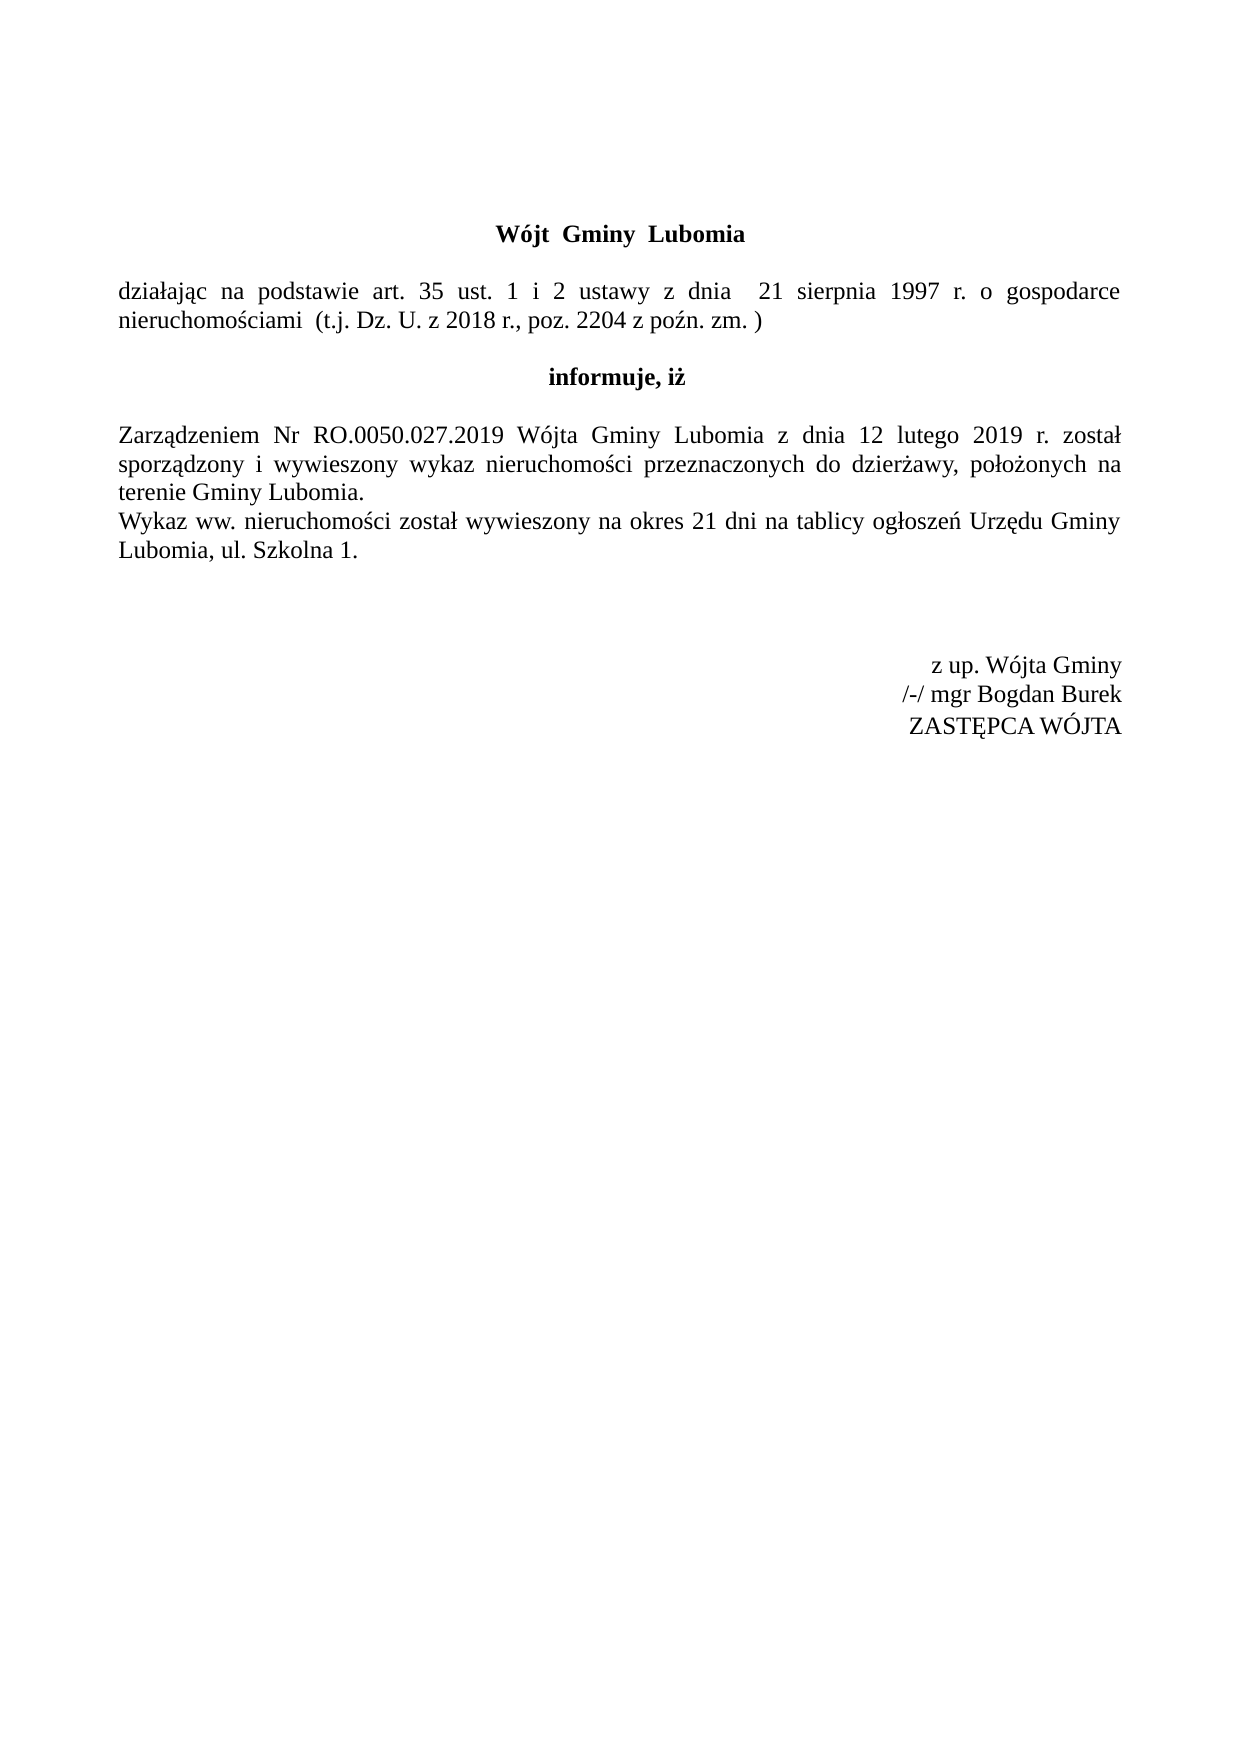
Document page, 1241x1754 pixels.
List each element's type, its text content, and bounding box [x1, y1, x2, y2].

text z up. Wójta Gminy [118, 650, 1122, 679]
text ZASTĘPCA WÓJTA [118, 707, 1122, 741]
text Wójt Gminy Lubomia [118, 219, 1122, 247]
text Zarządzeniem Nr RO.0050.027.2019 Wójta Gminy Lubomia z dnia 12 lutego 2019 r. został sporządzony i wywieszony wykaz nieruchomości przeznaczonych do dzierżawy, położonych na terenie Gminy Lubomia. [118, 420, 1122, 506]
text /-/ mgr Bogdan Burek [118, 679, 1122, 707]
text informuje, iż [118, 362, 1122, 391]
text działając na podstawie art. 35 ust. 1 i 2 ustawy z dnia 21 sierpnia 1997 r. o gospodarce nieruchomościami (t.j. Dz. U. z 2018 r., poz. 2204 z poźn. zm. ) [118, 276, 1122, 334]
text Wykaz ww. nieruchomości został wywieszony na okres 21 dni na tablicy ogłoszeń Urzędu Gminy Lubomia, ul. Szkolna 1. [118, 506, 1122, 564]
